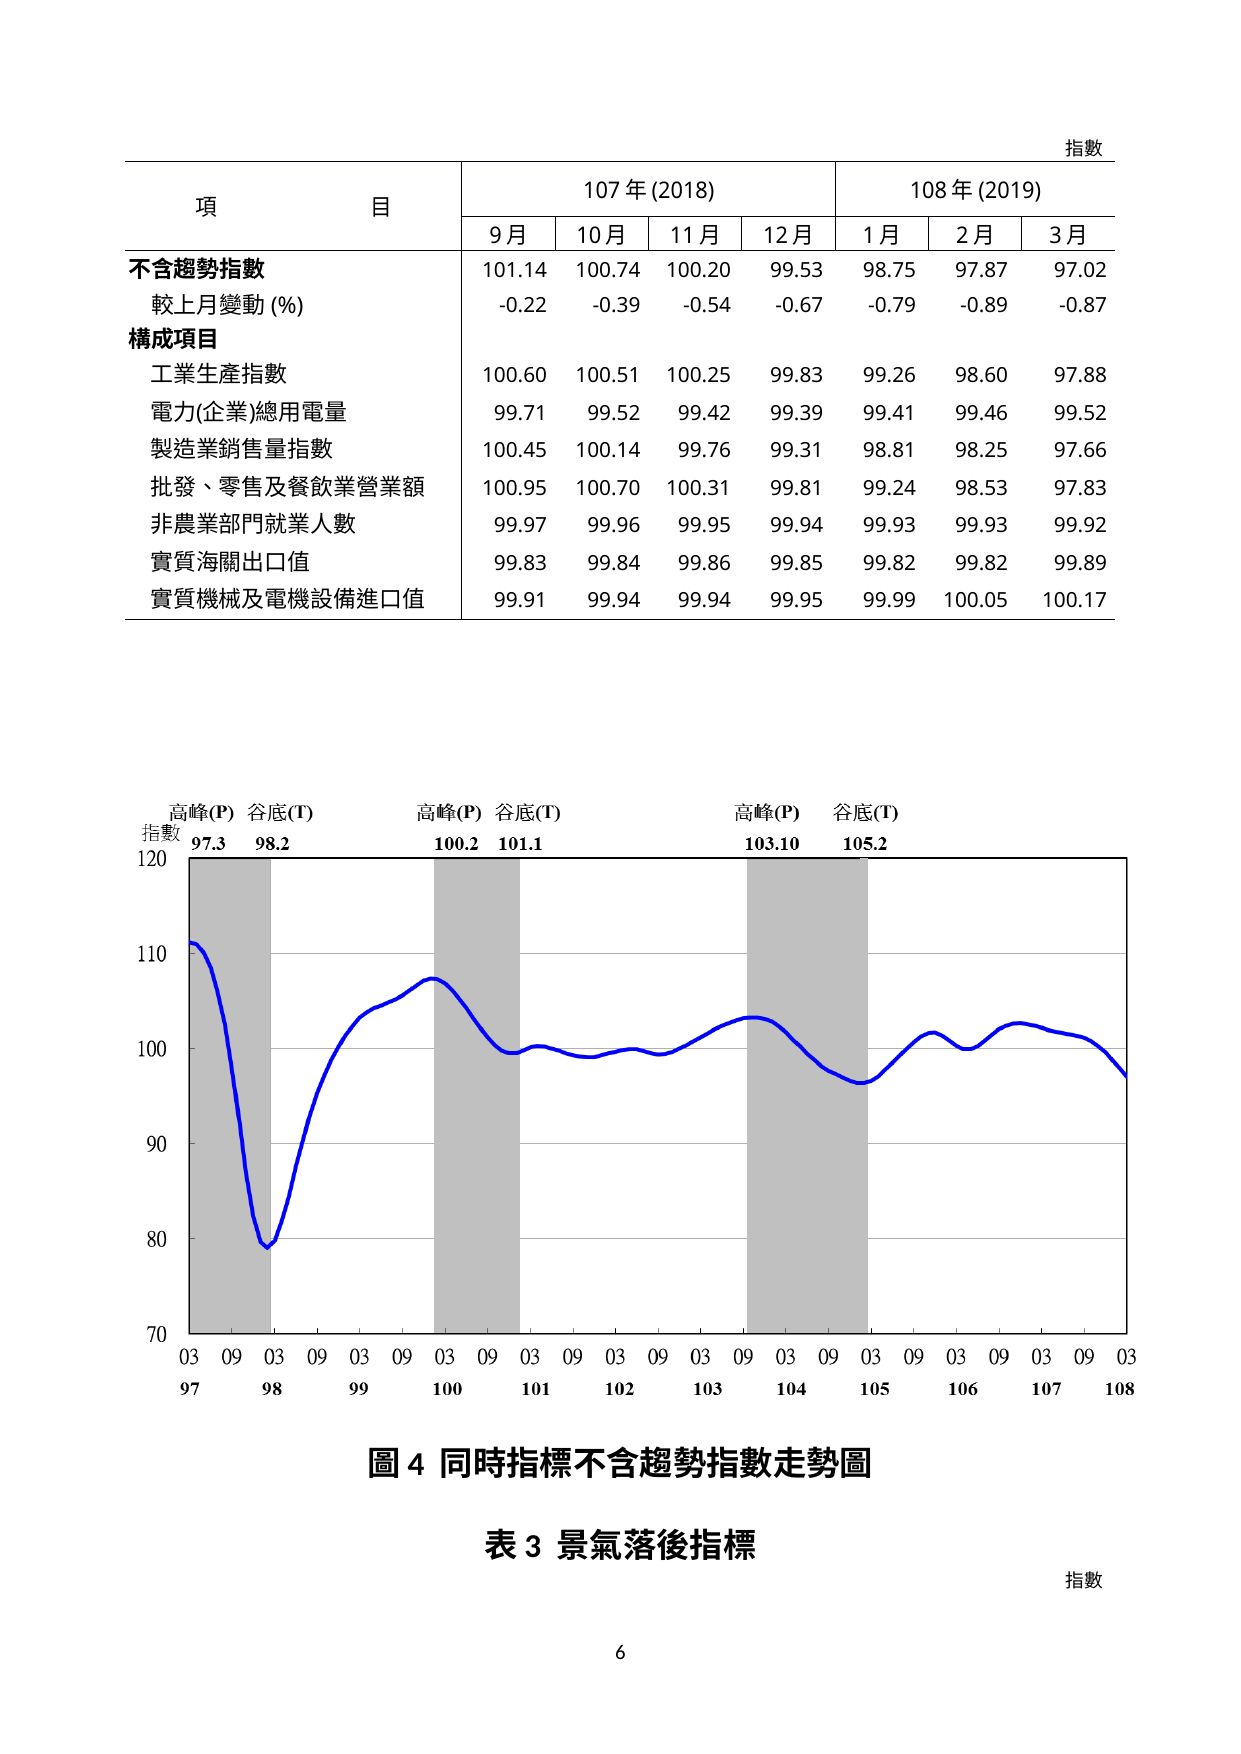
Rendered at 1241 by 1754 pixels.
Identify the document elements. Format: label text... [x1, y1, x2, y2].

table_cell 99.83 [739, 356, 831, 393]
table_cell -0.87 [1016, 288, 1115, 321]
table_cell -0.22 [462, 288, 555, 321]
table_cell -0.89 [924, 288, 1016, 321]
table_cell 99.84 [555, 544, 648, 581]
table_cell 12月 [742, 217, 835, 250]
table_cell 99.85 [739, 544, 831, 581]
table_cell 97.83 [1016, 469, 1115, 506]
table_cell 99.52 [555, 394, 648, 431]
table_cell 98.53 [924, 469, 1016, 506]
table_header 項 目 [125, 162, 461, 250]
table_cell 98.81 [831, 431, 924, 468]
table_cell 99.95 [739, 581, 831, 618]
table_cell 99.94 [739, 506, 831, 543]
table_cell 99.82 [924, 544, 1016, 581]
table_cell 電力(企業)總用電量 [125, 394, 461, 431]
table_cell 99.86 [649, 544, 739, 581]
table_cell 99.94 [649, 581, 739, 618]
table_cell 100.05 [924, 581, 1016, 618]
table_cell 構成項目 [125, 321, 461, 356]
table_cell 實質機械及電機設備進口值 [125, 581, 461, 618]
table_header 107年 (2018) [462, 162, 835, 216]
table_cell 98.25 [924, 431, 1016, 468]
table_cell 99.81 [739, 469, 831, 506]
table_cell 製造業銷售量指數 [125, 431, 461, 468]
table_cell 100.74 [555, 251, 648, 287]
table_cell 9月 [462, 217, 555, 250]
table_cell [831, 321, 924, 356]
table_cell [1016, 321, 1115, 356]
table_cell 99.24 [831, 469, 924, 506]
table_cell 11月 [649, 217, 741, 250]
table_cell [555, 321, 648, 356]
table_cell -0.67 [739, 288, 831, 321]
table_cell [462, 321, 555, 356]
table_cell 97.87 [924, 251, 1016, 287]
table_cell 100.51 [555, 356, 648, 393]
text 表3 景氣落後指標 [187, 1519, 1053, 1567]
table_cell 工業生產指數 [125, 356, 461, 393]
table_cell -0.79 [831, 288, 924, 321]
table_cell 實質海關出口值 [125, 544, 461, 581]
table_cell 非農業部門就業人數 [125, 506, 461, 543]
table_cell 100.17 [1016, 581, 1115, 618]
table_cell 100.25 [649, 356, 739, 393]
table_cell 99.99 [831, 581, 924, 618]
table_cell 99.76 [649, 431, 739, 468]
table_cell 100.95 [462, 469, 555, 506]
table_cell 99.53 [739, 251, 831, 287]
table_cell [649, 321, 739, 356]
table_cell 99.89 [1016, 544, 1115, 581]
table_cell [924, 321, 1016, 356]
table_cell 98.60 [924, 356, 1016, 393]
table_cell 100.70 [555, 469, 648, 506]
table_header 108年 (2019) [836, 162, 1115, 216]
table_cell 97.66 [1016, 431, 1115, 468]
table_cell 99.95 [649, 506, 739, 543]
table_cell -0.54 [649, 288, 739, 321]
table_cell 99.39 [739, 394, 831, 431]
table_cell 99.82 [831, 544, 924, 581]
table_cell 99.97 [462, 506, 555, 543]
table_cell 較上月變動 (%) [125, 288, 461, 321]
table_cell 99.26 [831, 356, 924, 393]
table_cell 97.88 [1016, 356, 1115, 393]
table_cell 3月 [1022, 217, 1115, 250]
table_cell 99.94 [555, 581, 648, 618]
table_cell 99.31 [739, 431, 831, 468]
table_cell 101.14 [462, 251, 555, 287]
table_cell -0.39 [555, 288, 648, 321]
table_cell 99.41 [831, 394, 924, 431]
text 指數 [187, 1567, 1103, 1592]
table_cell 98.75 [831, 251, 924, 287]
table_cell 99.91 [462, 581, 555, 618]
picture [131, 789, 1146, 1407]
table_cell 99.92 [1016, 506, 1115, 543]
table_cell 99.96 [555, 506, 648, 543]
table_cell 99.46 [924, 394, 1016, 431]
table_cell 批發、零售及餐飲業營業額 [125, 469, 461, 506]
table_cell 100.14 [555, 431, 648, 468]
table_cell 不含趨勢指數 [125, 251, 461, 287]
table_cell 99.83 [462, 544, 555, 581]
table_cell 99.71 [462, 394, 555, 431]
table_cell 97.02 [1016, 251, 1115, 287]
table_cell 99.42 [649, 394, 739, 431]
table_cell 99.93 [924, 506, 1016, 543]
table_cell 100.31 [649, 469, 739, 506]
text 指數 [187, 136, 1103, 161]
table_cell 100.20 [649, 251, 739, 287]
table_cell 100.60 [462, 356, 555, 393]
table_cell 2月 [929, 217, 1021, 250]
table_cell 99.52 [1016, 394, 1115, 431]
table_cell 10月 [556, 217, 648, 250]
table_cell [739, 321, 831, 356]
table_cell 100.45 [462, 431, 555, 468]
text 圖4 同時指標不含趨勢指數走勢圖 [187, 1407, 1053, 1483]
table_cell 99.93 [831, 506, 924, 543]
table_cell 1月 [836, 217, 928, 250]
